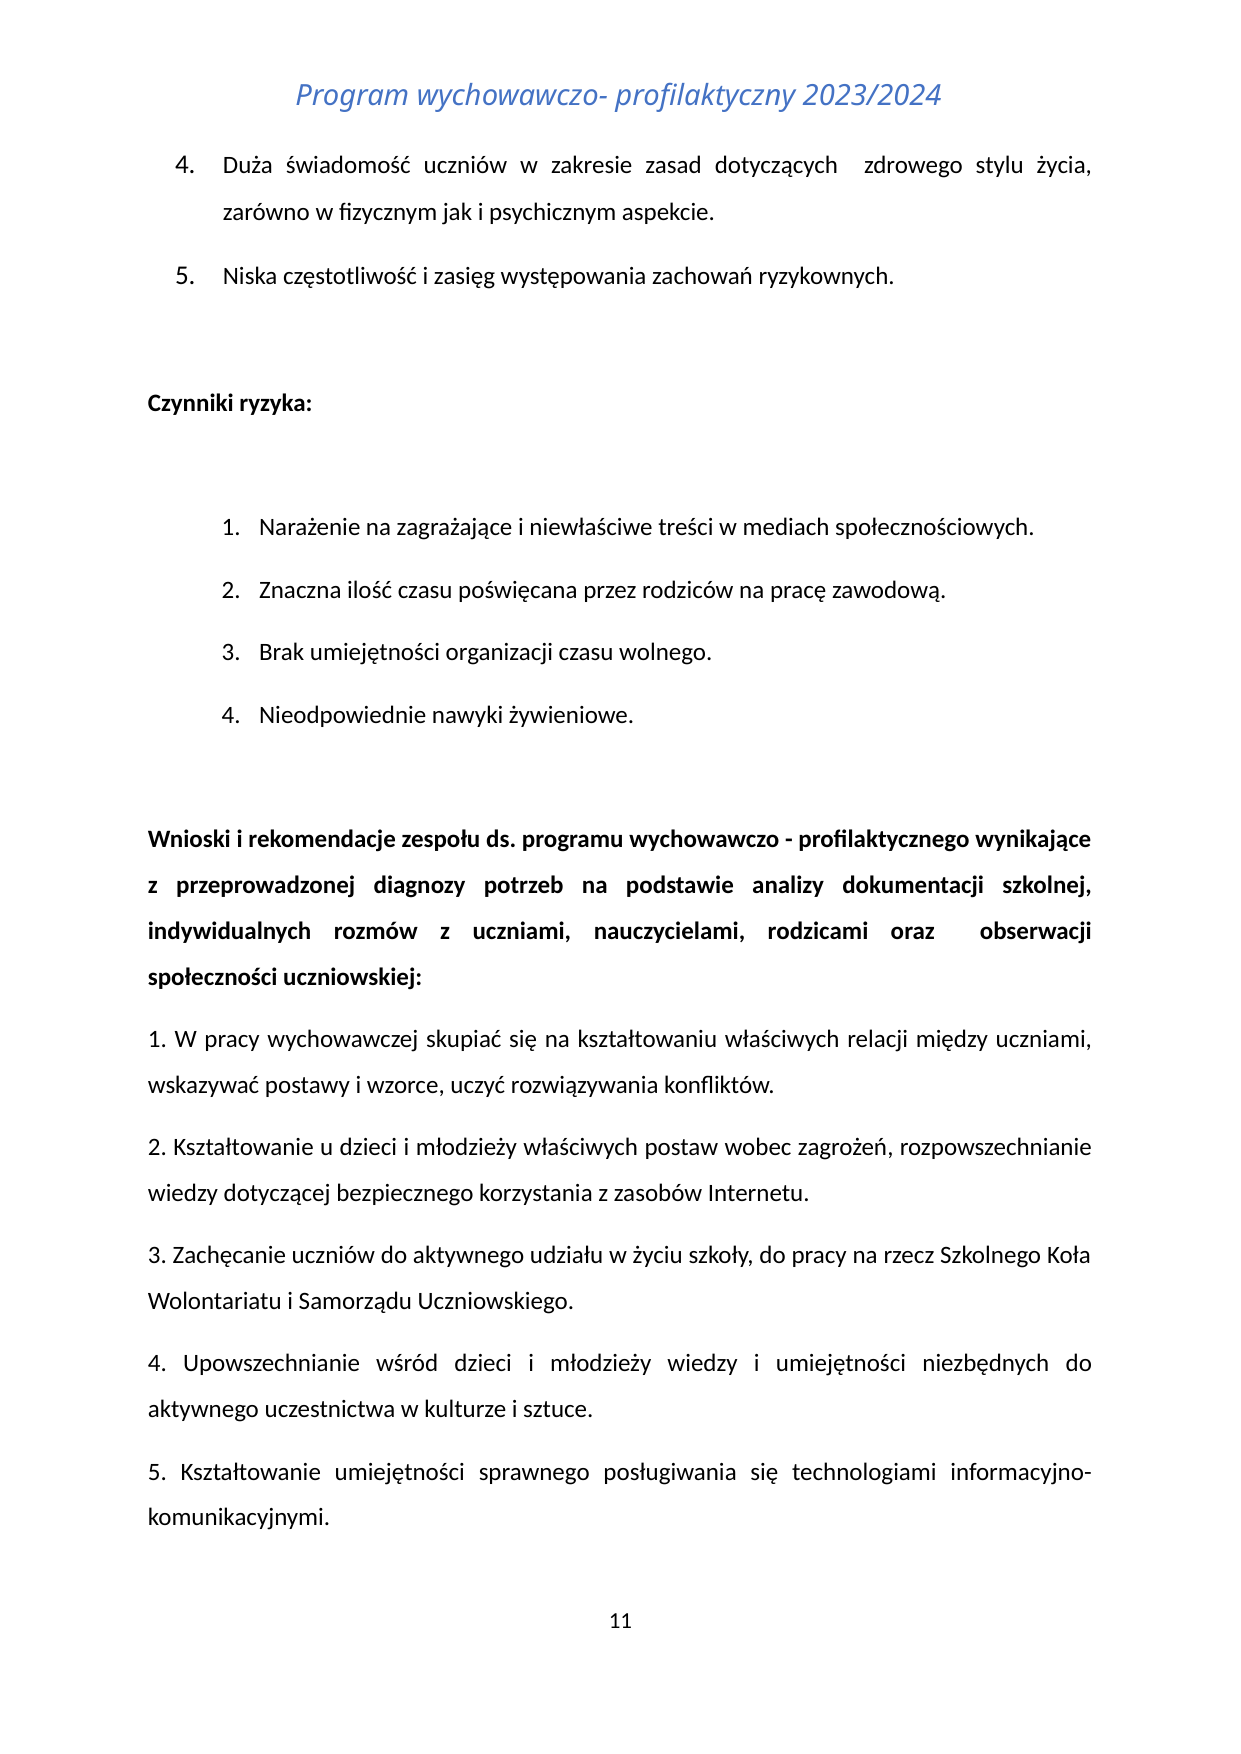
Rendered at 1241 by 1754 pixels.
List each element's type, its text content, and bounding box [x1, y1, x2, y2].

text 5. Kształtowanie umiejętności sprawnego posługiwania się technologiami informacyjno- komunikacyjnymi. [148, 1456, 1093, 1532]
text Czynniki ryzyka: [148, 387, 1093, 417]
text 4. Upowszechnianie wśród dzieci i młodzieży wiedzy i umiejętności niezbędnych do aktywnego uczestnictwa w kulturze i sztuce. [148, 1347, 1093, 1424]
list Niska częstotliwość i zasięg występowania zachowań ryzykownych. [185, 258, 1093, 291]
text 1. W pracy wychowawczej skupiać się na kształtowaniu właściwych relacji między uczniami, wskazywać postawy i wzorce, uczyć rozwiązywania konfliktów. [148, 1023, 1093, 1099]
list Brak umiejętności organizacji czasu wolnego. [221, 636, 1093, 667]
text Wnioski i rekomendacje zespołu ds. programu wychowawczo - profilaktycznego wynikające z przeprowadzonej diagnozy potrzeb na podstawie analizy dokumentacji szkolnej, indywidualnych rozmów z uczniami, nauczycielami, rodzicami oraz obserwacji społeczności uczniowskiej: [148, 823, 1093, 991]
text 2. Kształtowanie u dzieci i młodzieży właściwych postaw wobec zagrożeń, rozpowszechnianie wiedzy dotyczącej bezpiecznego korzystania z zasobów Internetu. [148, 1131, 1093, 1207]
list Duża świadomość uczniów w zakresie zasad dotyczących zdrowego stylu życia, zarówno w fizycznym jak i psychicznym aspekcie. [185, 148, 1093, 226]
list Narażenie na zagrażające i niewłaściwe treści w mediach społecznościowych. [221, 512, 1093, 542]
list Znaczna ilość czasu poświęcana przez rodziców na pracę zawodową. [221, 574, 1093, 604]
list Nieodpowiednie nawyki żywieniowe. [221, 699, 1093, 729]
text 3. Zachęcanie uczniów do aktywnego udziału w życiu szkoły, do pracy na rzecz Szkolnego Koła Wolontariatu i Samorządu Uczniowskiego. [148, 1239, 1093, 1316]
